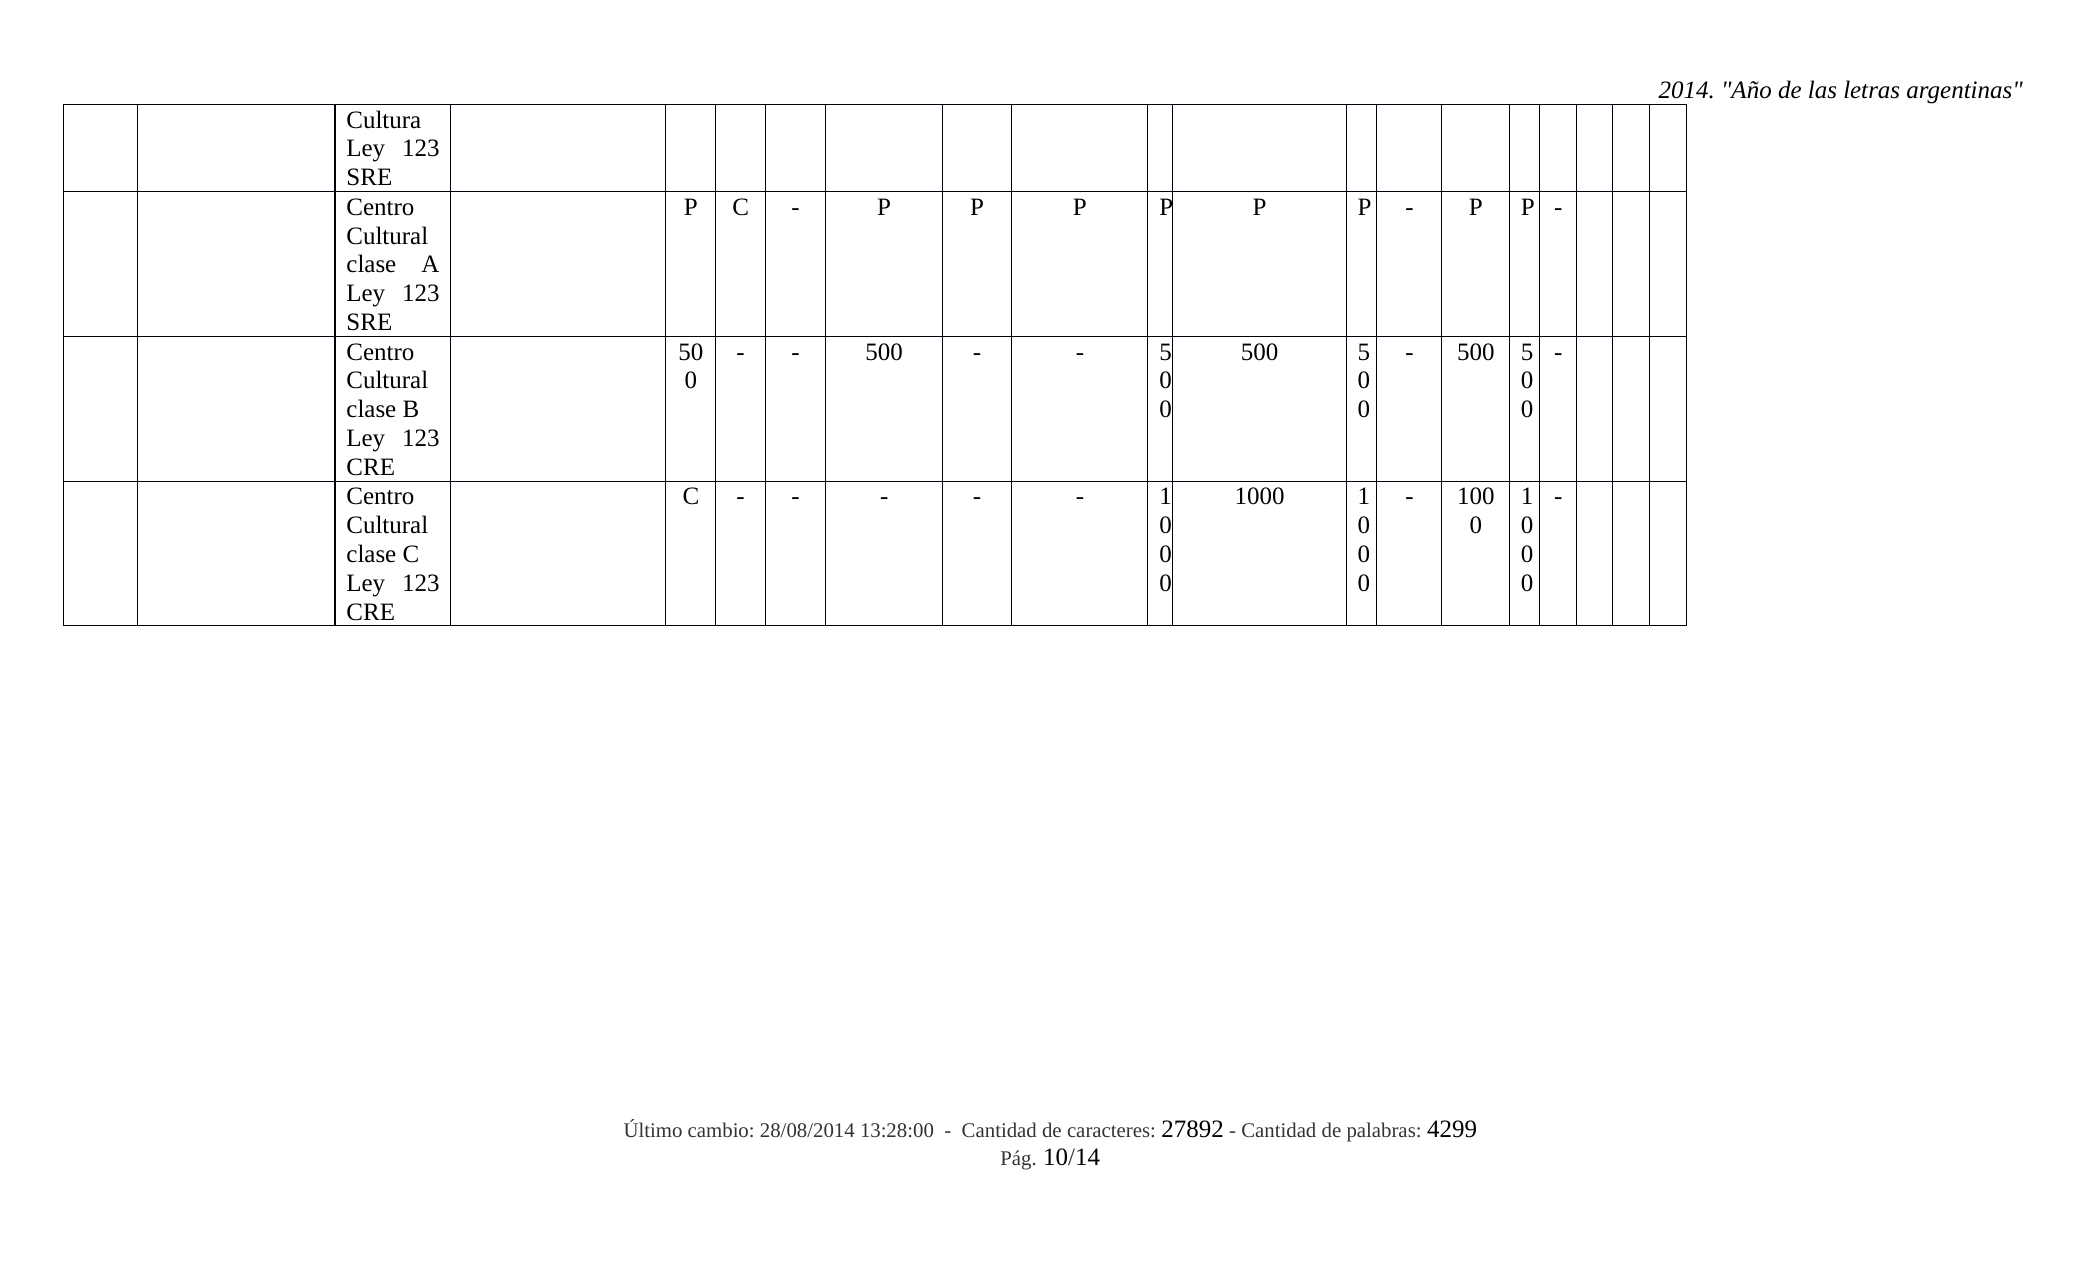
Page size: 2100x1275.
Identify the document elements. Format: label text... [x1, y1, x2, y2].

table_cell [451, 482, 665, 625]
table_cell - [943, 337, 1011, 481]
table_cell 1000 [1347, 482, 1376, 625]
table_cell [1650, 337, 1686, 481]
table_cell - [766, 337, 825, 481]
table_cell - [1377, 192, 1441, 336]
table_cell P [826, 192, 942, 336]
table_cell 500 [1173, 337, 1346, 481]
table_cell [64, 337, 137, 481]
table_cell [1577, 337, 1612, 481]
table_cell Centro Cultural clase B Ley 123 CRE [336, 337, 450, 481]
table_cell - [766, 482, 825, 625]
table_cell [1613, 337, 1649, 481]
table_cell [826, 105, 942, 191]
table_cell C [716, 192, 765, 336]
table_cell 500 [1510, 337, 1539, 481]
table_cell - [766, 192, 825, 336]
table_cell - [1540, 105, 1576, 191]
table_cell [943, 105, 1011, 191]
table_cell - [1012, 337, 1147, 481]
table_cell [451, 337, 665, 481]
table_cell [1577, 105, 1612, 191]
table_cell 500 [1148, 337, 1172, 481]
table_cell - [826, 482, 942, 625]
table_cell [1613, 105, 1649, 191]
table_cell P [943, 192, 1011, 336]
table_cell [451, 105, 665, 191]
table_cell - [716, 482, 765, 625]
table_cell - [1540, 192, 1576, 336]
table_cell [1577, 482, 1612, 625]
table_cell [138, 105, 334, 191]
table_cell 500 [1442, 337, 1509, 481]
table_cell [1148, 105, 1172, 191]
table_cell [666, 105, 715, 191]
table_cell - [943, 482, 1011, 625]
table_cell P [1510, 192, 1539, 336]
table_cell [1012, 105, 1147, 191]
table_cell [1510, 105, 1539, 191]
table_cell [1650, 192, 1686, 336]
table_cell - [1377, 337, 1441, 481]
table_cell 1000 [1173, 482, 1346, 625]
table_cell [64, 482, 137, 625]
table_cell P [1012, 192, 1147, 336]
table_cell - [1377, 105, 1441, 191]
table_cell [451, 192, 665, 336]
table_cell [1613, 192, 1649, 336]
table_cell [1613, 482, 1649, 625]
table_cell [1347, 105, 1376, 191]
table_cell [716, 105, 765, 191]
table_cell 500 [1347, 337, 1376, 481]
table_cell 500 [826, 337, 942, 481]
table_cell P [666, 192, 715, 336]
table_cell [1173, 105, 1346, 191]
table_cell [138, 192, 334, 336]
table_cell 500 [666, 337, 715, 481]
table_cell [1442, 105, 1509, 191]
table_cell - [1012, 482, 1147, 625]
table_cell [64, 105, 137, 191]
table_cell [138, 482, 334, 625]
table_cell P [1148, 192, 1172, 336]
table_cell - [716, 337, 765, 481]
table_cell - [1377, 482, 1441, 625]
table_cell Cultura Ley 123 SRE [336, 105, 450, 191]
table_cell P [1173, 192, 1346, 336]
table_cell [64, 192, 137, 336]
table_cell P [1442, 192, 1509, 336]
table_cell [1577, 192, 1612, 336]
table_cell 1000 [1442, 482, 1509, 625]
table_cell [138, 337, 334, 481]
table_cell [766, 105, 825, 191]
table_cell [1650, 482, 1686, 625]
table_cell Centro Cultural clase C Ley 123 CRE [336, 482, 450, 625]
table_cell Centro Cultural clase A Ley 123 SRE [336, 192, 450, 336]
table_cell 1000 [1148, 482, 1172, 625]
table_cell P [1347, 192, 1376, 336]
table_cell 1000 [1510, 482, 1539, 625]
table_cell - [1540, 337, 1576, 481]
table_cell C [666, 482, 715, 625]
table_cell - [1540, 482, 1576, 625]
table_cell [1650, 105, 1686, 191]
